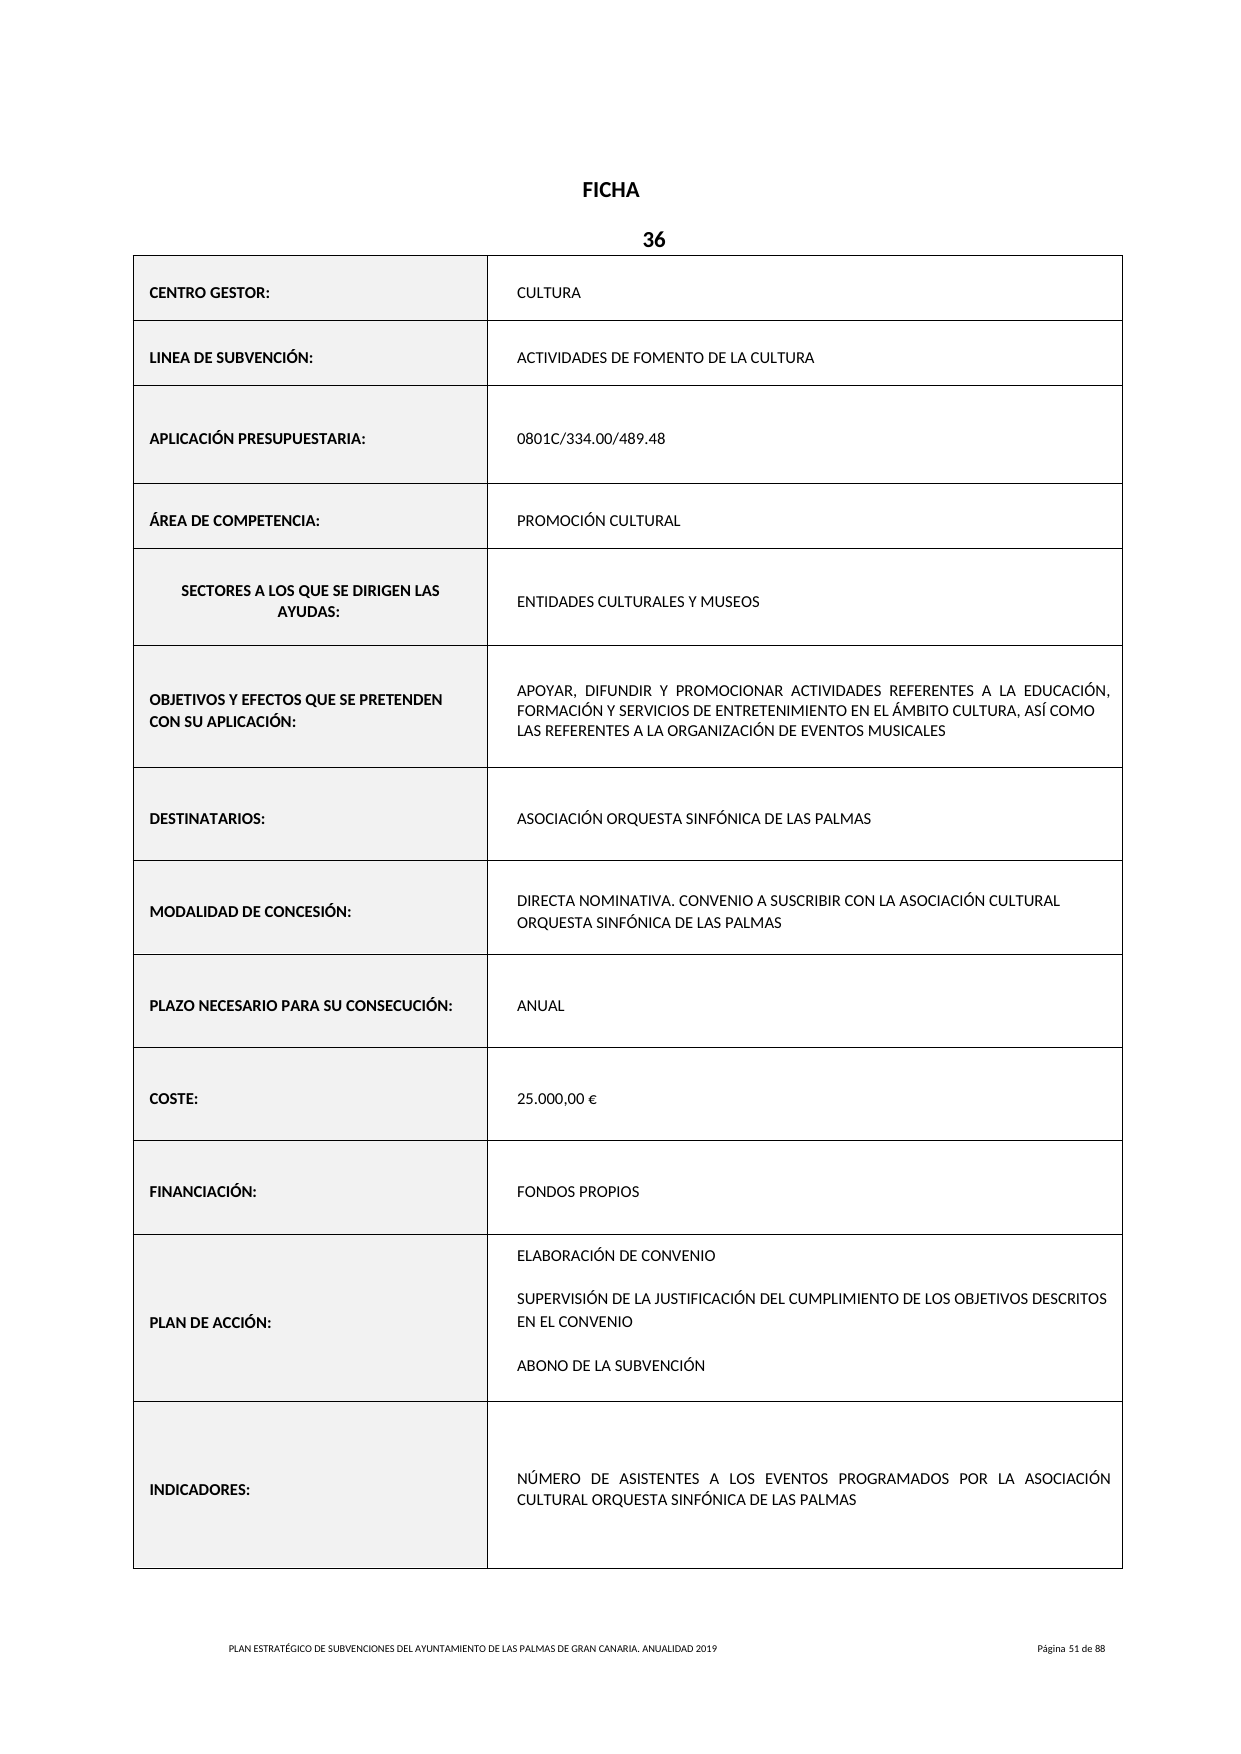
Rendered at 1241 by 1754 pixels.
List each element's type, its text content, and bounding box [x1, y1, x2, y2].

table_cell DIRECTA NOMINATIVA. CONVENIO A SUSCRIBIR CON LA ASOCIACIÓN CULTURAL ORQUESTA SINFÓNICA DE LAS PALMAS [488, 861, 1122, 953]
table_cell DESTINATARIOS: [134, 768, 487, 860]
table_cell APOYAR, DIFUNDIR Y PROMOCIONAR ACTIVIDADES REFERENTES A LA EDUCACIÓN, FORMACIÓN Y SERVICIOS DE ENTRETENIMIENTO EN EL ÁMBITO CULTURA, ASÍ COMO LAS REFERENTES A LA ORGANIZACIÓN DE EVENTOS MUSICALES [488, 646, 1122, 767]
table_cell FINANCIACIÓN: [134, 1141, 487, 1234]
table_cell 25.000,00 € [488, 1048, 1122, 1140]
table_cell PROMOCIÓN CULTURAL [488, 484, 1122, 548]
table_cell OBJETIVOS Y EFECTOS QUE SE PRETENDEN CON SU APLICACIÓN: [134, 646, 487, 767]
table_cell ENTIDADES CULTURALES Y MUSEOS [488, 549, 1122, 645]
table_cell FONDOS PROPIOS [488, 1141, 1122, 1234]
table_header CENTRO GESTOR: [134, 256, 487, 320]
table_cell MODALIDAD DE CONCESIÓN: [134, 861, 487, 953]
text 36 [151, 225, 671, 253]
table_header CULTURA [488, 256, 1122, 320]
table_cell LINEA DE SUBVENCIÓN: [134, 321, 487, 385]
table_cell PLAZO NECESARIO PARA SU CONSECUCIÓN: [134, 955, 487, 1047]
table_cell COSTE: [134, 1048, 487, 1140]
table_cell APLICACIÓN PRESUPUESTARIA: [134, 386, 487, 483]
table_cell ELABORACIÓN DE CONVENIO SUPERVISIÓN DE LA JUSTIFICACIÓN DEL CUMPLIMIENTO DE LOS OBJETIVOS DESCRITOS EN EL CONVENIO ABONO DE LA SUBVENCIÓN [488, 1235, 1122, 1401]
table_cell ASOCIACIÓN ORQUESTA SINFÓNICA DE LAS PALMAS [488, 768, 1122, 860]
table_cell ANUAL [488, 955, 1122, 1047]
table_cell NÚMERO DE ASISTENTES A LOS EVENTOS PROGRAMADOS POR LA ASOCIACIÓN CULTURAL ORQUESTA SINFÓNICA DE LAS PALMAS [488, 1402, 1122, 1567]
table_cell INDICADORES: [134, 1402, 487, 1567]
table_cell SECTORES A LOS QUE SE DIRIGEN LAS AYUDAS: [134, 549, 487, 645]
table_cell PLAN DE ACCIÓN: [134, 1235, 487, 1401]
table_cell ACTIVIDADES DE FOMENTO DE LA CULTURA [488, 321, 1122, 385]
table_cell 0801C/334.00/489.48 [488, 386, 1122, 483]
table_cell ÁREA DE COMPETENCIA: [134, 484, 487, 548]
